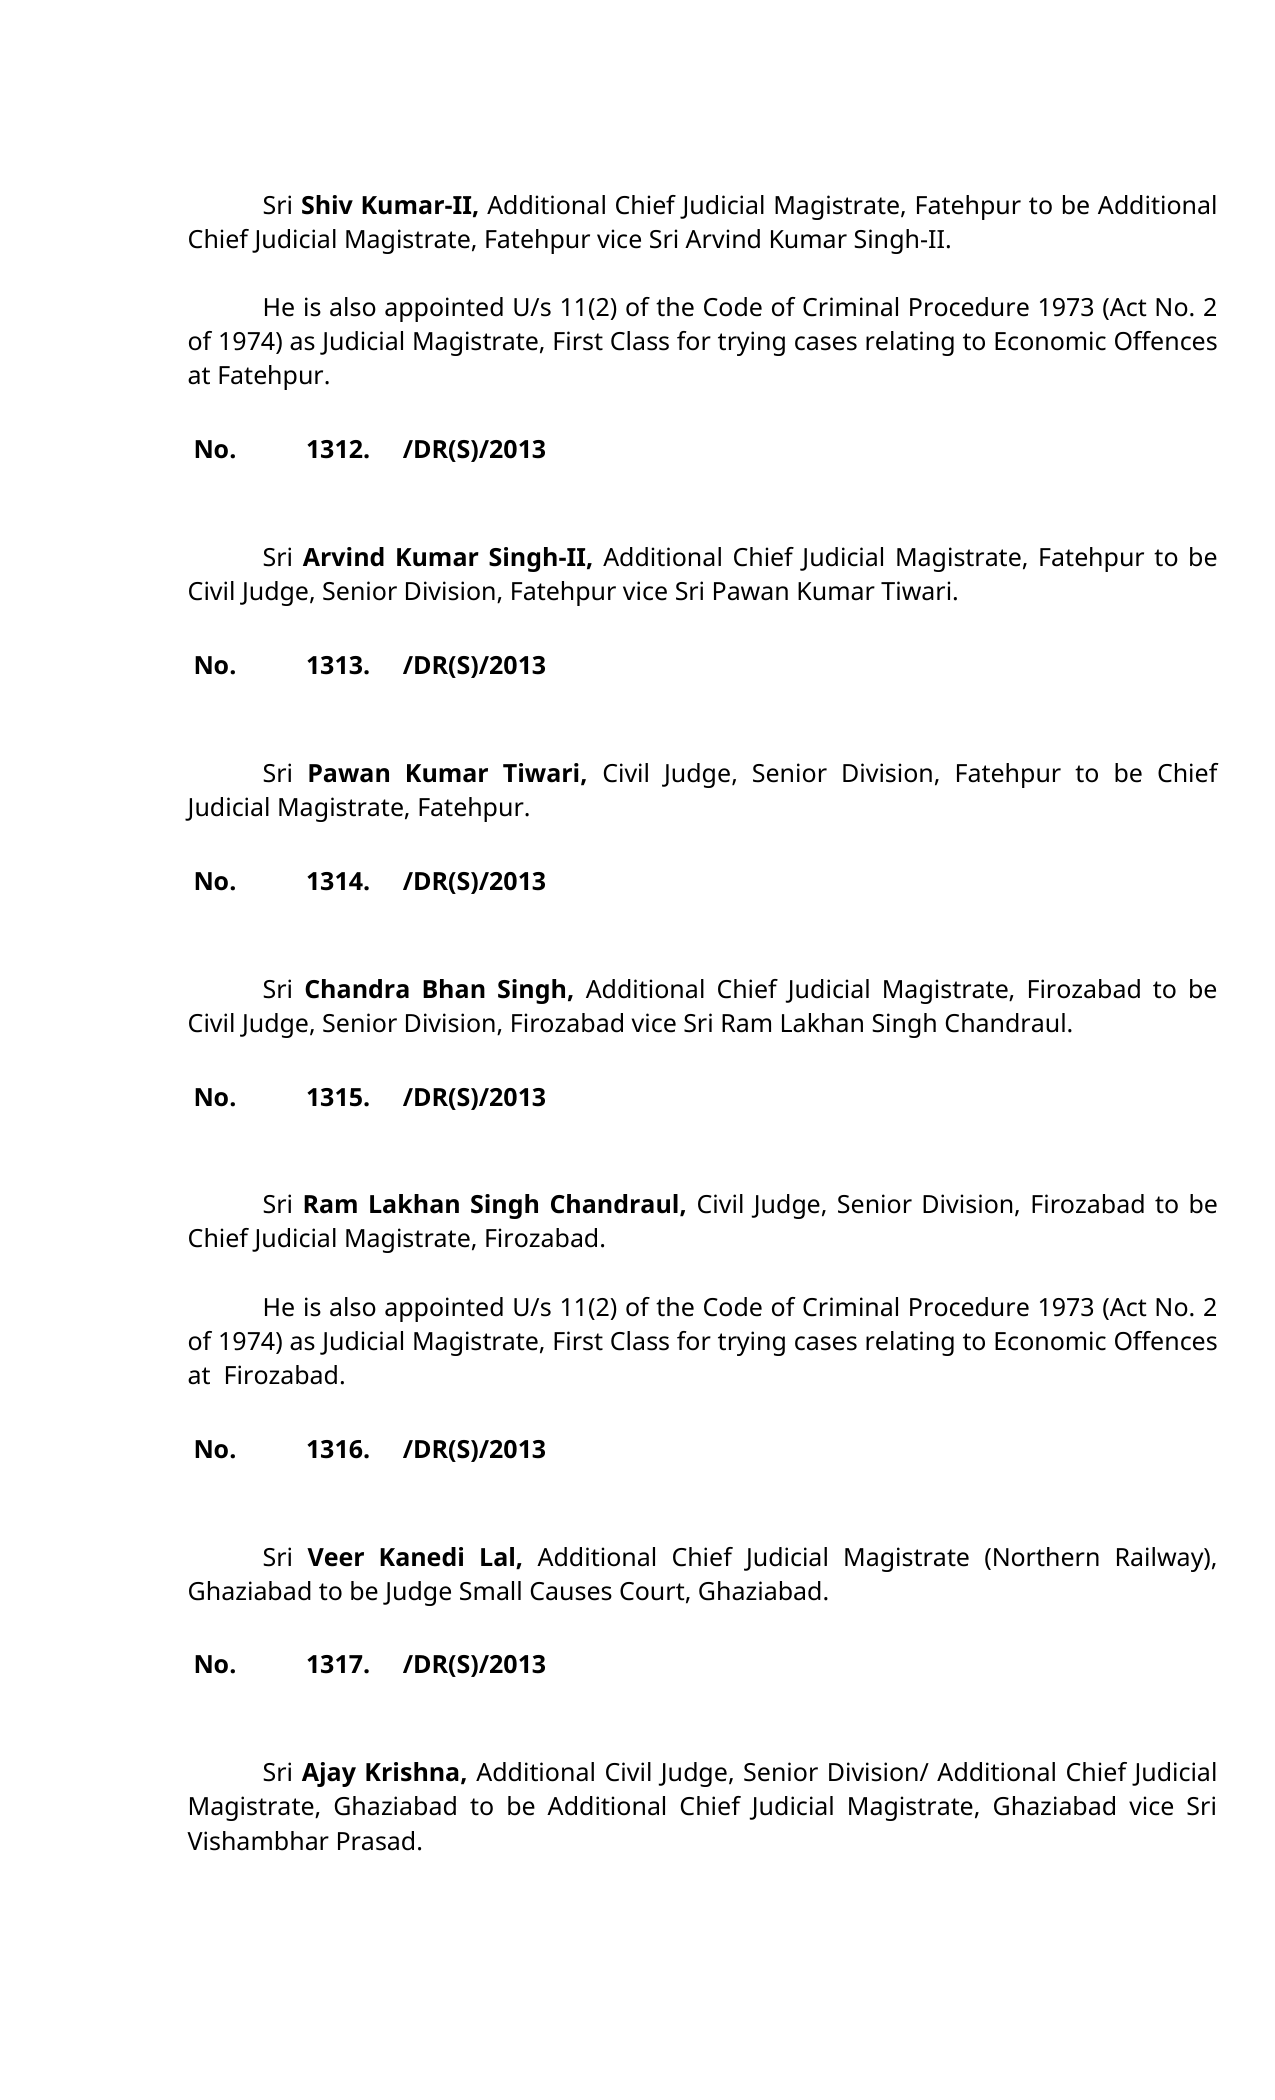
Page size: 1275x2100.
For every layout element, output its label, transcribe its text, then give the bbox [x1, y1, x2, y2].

table_header /DR(S)/2013 [397, 858, 700, 937]
text Sri Shiv Kumar-II, Additional Chief Judicial Magistrate, Fatehpur to be Additional Chief Judicial Magistrate, Fatehpur vice Sri Arvind Kumar Singh-II. [187, 187, 1219, 256]
table_header [263, 1641, 397, 1721]
text Sri Ram Lakhan Singh Chandraul, Civil Judge, Senior Division, Firozabad to be Chief Judicial Magistrate, Firozabad. [187, 1187, 1219, 1255]
table_header No. [188, 858, 262, 937]
table_header [263, 426, 397, 506]
text Sri Veer Kanedi Lal, Additional Chief Judicial Magistrate (Northern Railway), Ghaziabad to be Judge Small Causes Court, Ghaziabad. [187, 1539, 1219, 1607]
table_header /DR(S)/2013 [397, 426, 700, 506]
table_header No. [188, 1426, 262, 1505]
table_header No. [188, 1074, 262, 1153]
text He is also appointed U/s 11(2) of the Code of Criminal Procedure 1973 (Act No. 2 of 1974) as Judicial Magistrate, First Class for trying cases relating to Economic Offences at Fatehpur. [187, 290, 1219, 392]
text Sri Arvind Kumar Singh-II, Additional Chief Judicial Magistrate, Fatehpur to be Civil Judge, Senior Division, Fatehpur vice Sri Pawan Kumar Tiwari. [187, 539, 1219, 608]
text Sri Chandra Bhan Singh, Additional Chief Judicial Magistrate, Firozabad to be Civil Judge, Senior Division, Firozabad vice Sri Ram Lakhan Singh Chandraul. [187, 971, 1219, 1039]
text Sri Pawan Kumar Tiwari, Civil Judge, Senior Division, Fatehpur to be Chief Judicial Magistrate, Fatehpur. [187, 755, 1219, 823]
table_header No. [188, 1641, 262, 1721]
table_header /DR(S)/2013 [397, 1641, 700, 1721]
table_header [263, 642, 397, 721]
table_header No. [188, 642, 262, 721]
table_header /DR(S)/2013 [397, 1426, 700, 1505]
table_header /DR(S)/2013 [397, 1074, 700, 1153]
table_header [263, 1426, 397, 1505]
table_header No. [188, 426, 262, 506]
table_header [263, 858, 397, 937]
text Sri Ajay Krishna, Additional Civil Judge, Senior Division/ Additional Chief Judicial Magistrate, Ghaziabad to be Additional Chief Judicial Magistrate, Ghaziabad vice Sri Vishambhar Prasad. [187, 1755, 1219, 1857]
table_header /DR(S)/2013 [397, 642, 700, 721]
table_header [263, 1074, 397, 1153]
text He is also appointed U/s 11(2) of the Code of Criminal Procedure 1973 (Act No. 2 of 1974) as Judicial Magistrate, First Class for trying cases relating to Economic Offences at Firozabad. [187, 1289, 1219, 1391]
